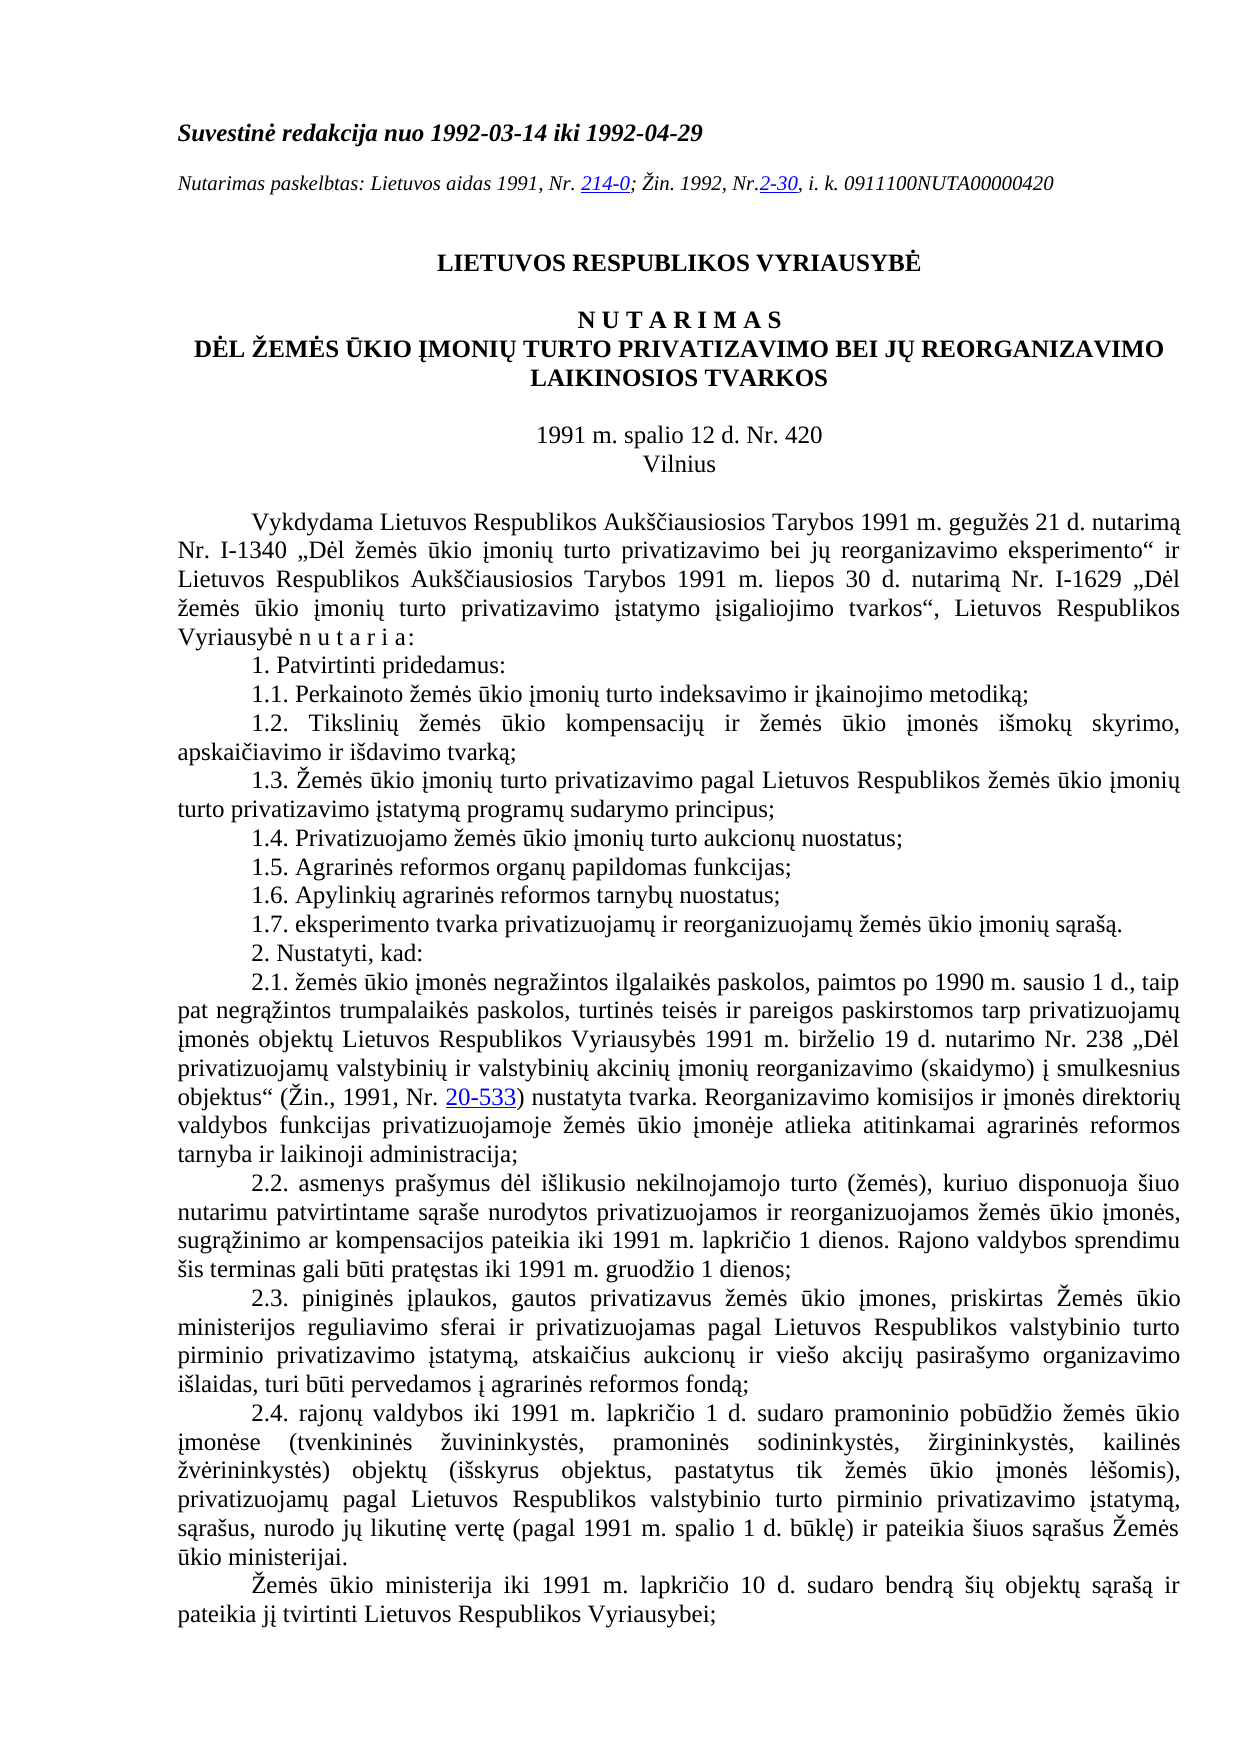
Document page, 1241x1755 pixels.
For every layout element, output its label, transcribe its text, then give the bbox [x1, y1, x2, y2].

text Vykdydama Lietuvos Respublikos Aukščiausiosios Tarybos 1991 m. gegužės 21 d. nutarimą Nr. I-1340 „Dėl žemės ūkio įmonių turto privatizavimo bei jų reorganizavimo eksperimento“ ir Lietuvos Respublikos Aukščiausiosios Tarybos 1991 m. liepos 30 d. nutarimą Nr. I-1629 „Dėl žemės ūkio įmonių turto privatizavimo įstatymo įsigaliojimo tvarkos“, Lietuvos Respublikos Vyriausybė nutaria: [177, 507, 1181, 650]
text Vilnius [177, 449, 1181, 478]
text 1.6. Apylinkių agrarinės reformos tarnybų nuostatus; [177, 880, 1181, 909]
text Suvestinė redakcija nuo 1992-03-14 iki 1992-04-29 [177, 118, 1181, 147]
text 2. Nustatyti, kad: [177, 938, 1181, 967]
text 2.3. piniginės įplaukos, gautos privatizavus žemės ūkio įmones, priskirtas Žemės ūkio ministerijos reguliavimo sferai ir privatizuojamas pagal Lietuvos Respublikos valstybinio turto pirminio privatizavimo įstatymą, atskaičius aukcionų ir viešo akcijų pasirašymo organizavimo išlaidas, turi būti pervedamos į agrarinės reformos fondą; [177, 1283, 1181, 1398]
text 2.1. žemės ūkio įmonės negražintos ilgalaikės paskolos, paimtos po 1990 m. sausio 1 d., taip pat negrąžintos trumpalaikės paskolos, turtinės teisės ir pareigos paskirstomos tarp privatizuojamų įmonės objektų Lietuvos Respublikos Vyriausybės 1991 m. birželio 19 d. nutarimo Nr. 238 „Dėl privatizuojamų valstybinių ir valstybinių akcinių įmonių reorganizavimo (skaidymo) į smulkesnius objektus“ (Žin., 1991, Nr. 20-533) nustatyta tvarka. Reorganizavimo komisijos ir įmonės direktorių valdybos funkcijas privatizuojamoje žemės ūkio įmonėje atlieka atitinkamai agrarinės reformos tarnyba ir laikinoji administracija; [177, 967, 1181, 1168]
text 2.2. asmenys prašymus dėl išlikusio nekilnojamojo turto (žemės), kuriuo disponuoja šiuo nutarimu patvirtintame sąraše nurodytos privatizuojamos ir reorganizuojamos žemės ūkio įmonės, sugrąžinimo ar kompensacijos pateikia iki 1991 m. lapkričio 1 dienos. Rajono valdybos sprendimu šis terminas gali būti pratęstas iki 1991 m. gruodžio 1 dienos; [177, 1168, 1181, 1283]
text 1. Patvirtinti pridedamus: [177, 650, 1181, 679]
text Nutarimas paskelbtas: Lietuvos aidas 1991, Nr. 214-0; Žin. 1992, Nr.2-30, i. k. 0911100NUTA00000420 [177, 171, 1181, 195]
text 1991 m. spalio 12 d. Nr. 420 [177, 420, 1181, 449]
text 1.4. Privatizuojamo žemės ūkio įmonių turto aukcionų nuostatus; [177, 823, 1181, 852]
text Žemės ūkio ministerija iki 1991 m. lapkričio 10 d. sudaro bendrą šių objektų sąrašą ir pateikia jį tvirtinti Lietuvos Respublikos Vyriausybei; [177, 1570, 1181, 1628]
text 1.2. Tikslinių žemės ūkio kompensacijų ir žemės ūkio įmonės išmokų skyrimo, apskaičiavimo ir išdavimo tvarką; [177, 708, 1181, 765]
text 1.3. Žemės ūkio įmonių turto privatizavimo pagal Lietuvos Respublikos žemės ūkio įmonių turto privatizavimo įstatymą programų sudarymo principus; [177, 765, 1181, 823]
text N U T A R I M A S [177, 305, 1181, 334]
text 2.4. rajonų valdybos iki 1991 m. lapkričio 1 d. sudaro pramoninio pobūdžio žemės ūkio įmonėse (tvenkininės žuvininkystės, pramoninės sodininkystės, žirgininkystės, kailinės žvėrininkystės) objektų (išskyrus objektus, pastatytus tik žemės ūkio įmonės lėšomis), privatizuojamų pagal Lietuvos Respublikos valstybinio turto pirminio privatizavimo įstatymą, sąrašus, nurodo jų likutinę vertę (pagal 1991 m. spalio 1 d. būklę) ir pateikia šiuos sąrašus Žemės ūkio ministerijai. [177, 1398, 1181, 1570]
text 1.7. eksperimento tvarka privatizuojamų ir reorganizuojamų žemės ūkio įmonių sąrašą. [177, 909, 1181, 938]
text 1.5. Agrarinės reformos organų papildomas funkcijas; [177, 852, 1181, 880]
text LIETUVOS RESPUBLIKOS VYRIAUSYBĖ [177, 248, 1181, 277]
text DĖL ŽEMĖS ŪKIO ĮMONIŲ TURTO PRIVATIZAVIMO BEI JŲ REORGANIZAVIMO LAIKINOSIOS TVARKOS [177, 334, 1181, 392]
text 1.1. Perkainoto žemės ūkio įmonių turto indeksavimo ir įkainojimo metodiką; [177, 679, 1181, 708]
